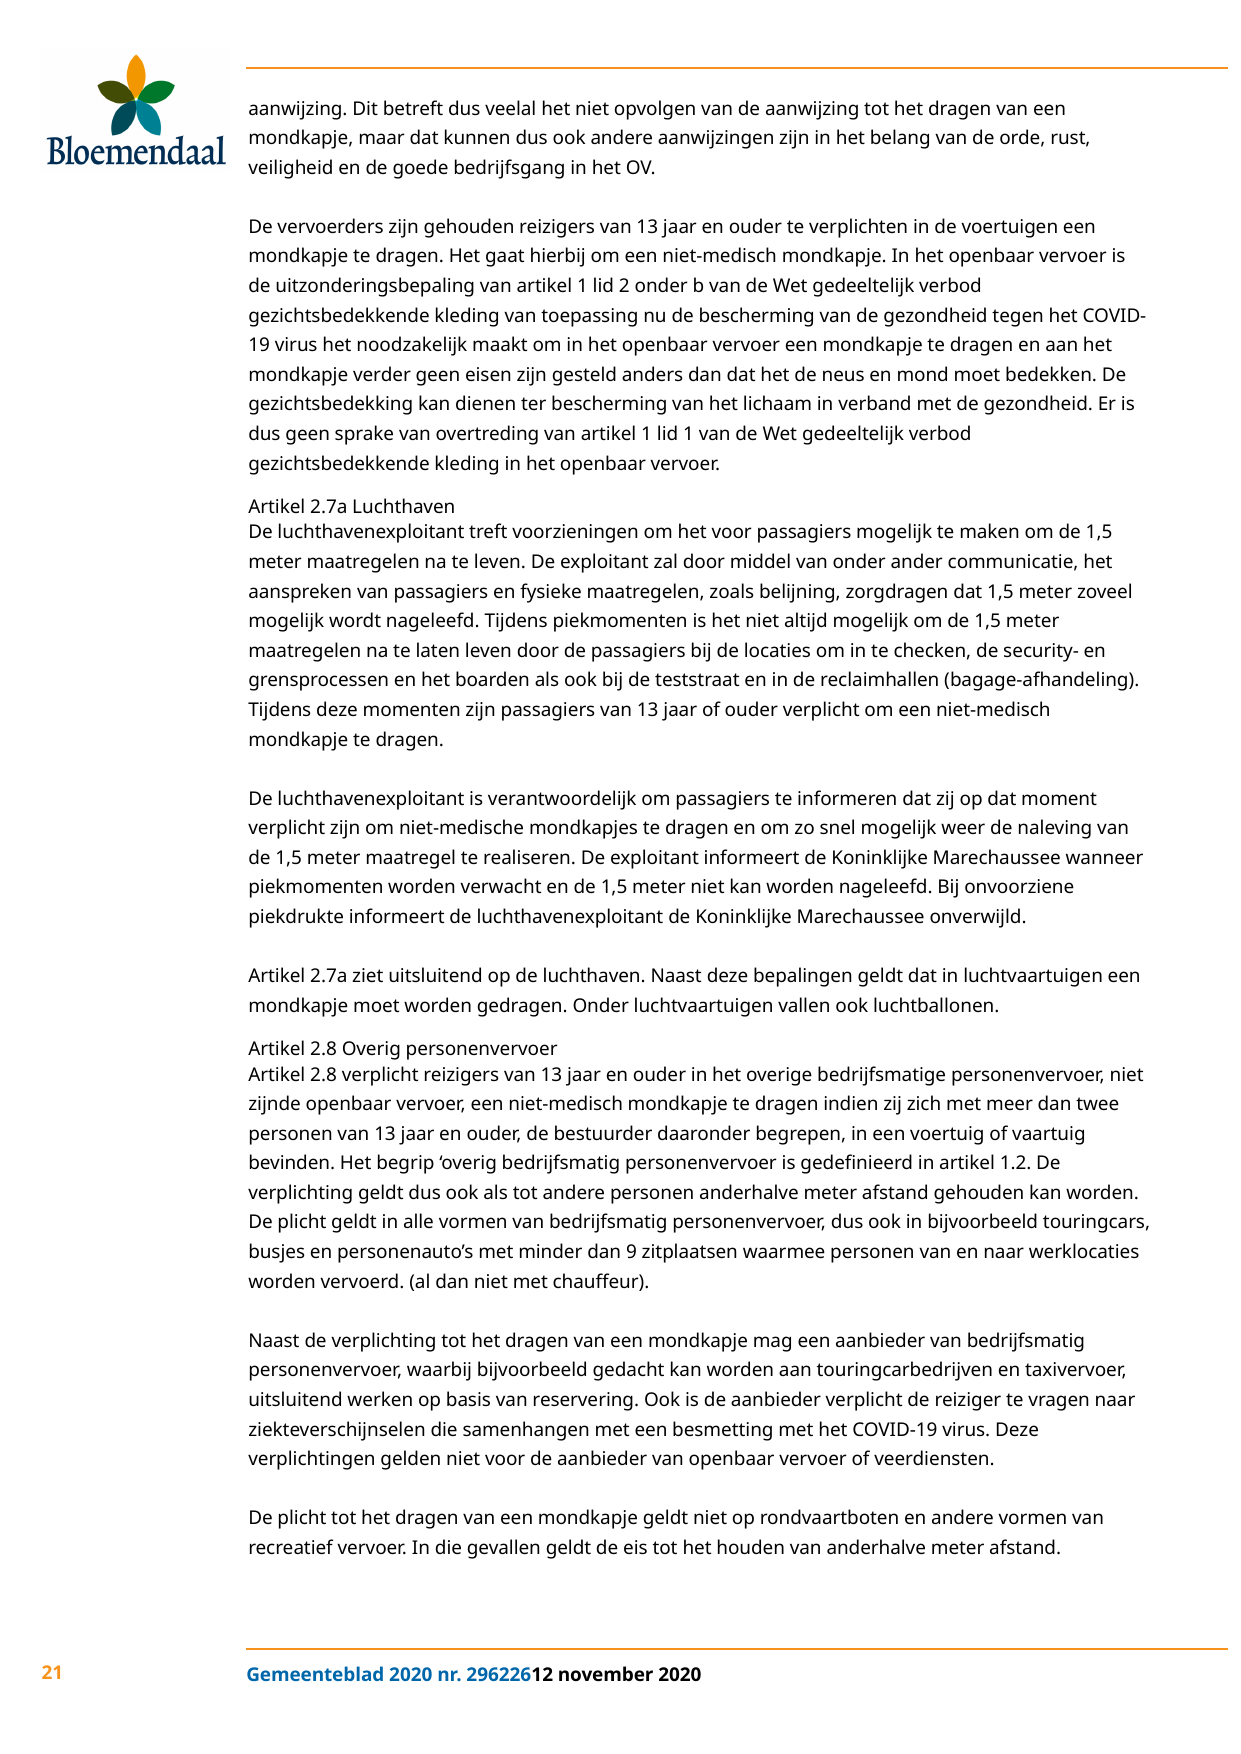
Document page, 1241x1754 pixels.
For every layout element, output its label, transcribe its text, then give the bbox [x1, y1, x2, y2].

text De luchthavenexploitant is verantwoordelijk om passagiers te informeren dat zij op dat moment verplicht zijn om niet-medische mondkapjes te dragen en om zo snel mogelijk weer de naleving van de 1,5 meter maatregel te realiseren. De exploitant informeert de Koninklijke Marechaussee wanneer piekmomenten worden verwacht en de 1,5 meter niet kan worden nageleefd. Bij onvoorziene piekdrukte informeert de luchthavenexploitant de Koninklijke Marechaussee onverwijld. [248, 785, 1152, 929]
text Artikel 2.8 Overig personenvervoer [248, 1035, 1152, 1061]
text De vervoerders zijn gehouden reizigers van 13 jaar en ouder te verplichten in de voertuigen een mondkapje te dragen. Het gaat hierbij om een niet-medisch mondkapje. In het openbaar vervoer is de uitzonderingsbepaling van artikel 1 lid 2 onder b van de Wet gedeeltelijk verbod gezichtsbedekkende kleding van toepassing nu de bescherming van de gezondheid tegen het COVID-19 virus het noodzakelijk maakt om in het openbaar vervoer een mondkapje te dragen en aan het mondkapje verder geen eisen zijn gesteld anders dan dat het de neus en mond moet bedekken. De gezichtsbedekking kan dienen ter bescherming van het lichaam in verband met de gezondheid. Er is dus geen sprake van overtreding van artikel 1 lid 1 van de Wet gedeeltelijk verbod gezichtsbedekkende kleding in het openbaar vervoer. [248, 213, 1152, 476]
picture [41, 47, 231, 172]
text Artikel 2.7a Luchthaven [248, 493, 1152, 519]
text Naast de verplichting tot het dragen van een mondkapje mag een aanbieder van bedrijfsmatig personenvervoer, waarbij bijvoorbeeld gedacht kan worden aan touringcarbedrijven en taxivervoer, uitsluitend werken op basis van reservering. Ook is de aanbieder verplicht de reiziger te vragen naar ziekteverschijnselen die samenhangen met een besmetting met het COVID-19 virus. Deze verplichtingen gelden niet voor de aanbieder van openbaar vervoer of veerdiensten. [248, 1327, 1152, 1471]
text aanwijzing. Dit betreft dus veelal het niet opvolgen van de aanwijzing tot het dragen van een mondkapje, maar dat kunnen dus ook andere aanwijzingen zijn in het belang van de orde, rust, veiligheid en de goede bedrijfsgang in het OV. [248, 95, 1152, 180]
text De luchthavenexploitant treft voorzieningen om het voor passagiers mogelijk te maken om de 1,5 meter maatregelen na te leven. De exploitant zal door middel van onder ander communicatie, het aanspreken van passagiers en fysieke maatregelen, zoals belijning, zorgdragen dat 1,5 meter zoveel mogelijk wordt nageleefd. Tijdens piekmomenten is het niet altijd mogelijk om de 1,5 meter maatregelen na te laten leven door de passagiers bij de locaties om in te checken, de security- en grensprocessen en het boarden als ook bij de teststraat en in de reclaimhallen (bagage-afhandeling). Tijdens deze momenten zijn passagiers van 13 jaar of ouder verplicht om een niet-medisch mondkapje te dragen. [248, 519, 1152, 751]
text De plicht tot het dragen van een mondkapje geldt niet op rondvaartboten en andere vormen van recreatief vervoer. In die gevallen geldt de eis tot het houden van anderhalve meter afstand. [248, 1504, 1152, 1560]
text Artikel 2.7a ziet uitsluitend op de luchthaven. Naast deze bepalingen geldt dat in luchtvaartuigen een mondkapje moet worden gedragen. Onder luchtvaartuigen vallen ook luchtballonen. [248, 962, 1152, 1018]
text Artikel 2.8 verplicht reizigers van 13 jaar en ouder in het overige bedrijfsmatige personenvervoer, niet zijnde openbaar vervoer, een niet-medisch mondkapje te dragen indien zij zich met meer dan twee personen van 13 jaar en ouder, de bestuurder daaronder begrepen, in een voertuig of vaartuig bevinden. Het begrip ‘overig bedrijfsmatig personenvervoer is gedefinieerd in artikel 1.2. De verplichting geldt dus ook als tot andere personen anderhalve meter afstand gehouden kan worden. De plicht geldt in alle vormen van bedrijfsmatig personenvervoer, dus ook in bijvoorbeeld touringcars, busjes en personenauto’s met minder dan 9 zitplaatsen waarmee personen van en naar werklocaties worden vervoerd. (al dan niet met chauffeur). [248, 1061, 1152, 1294]
